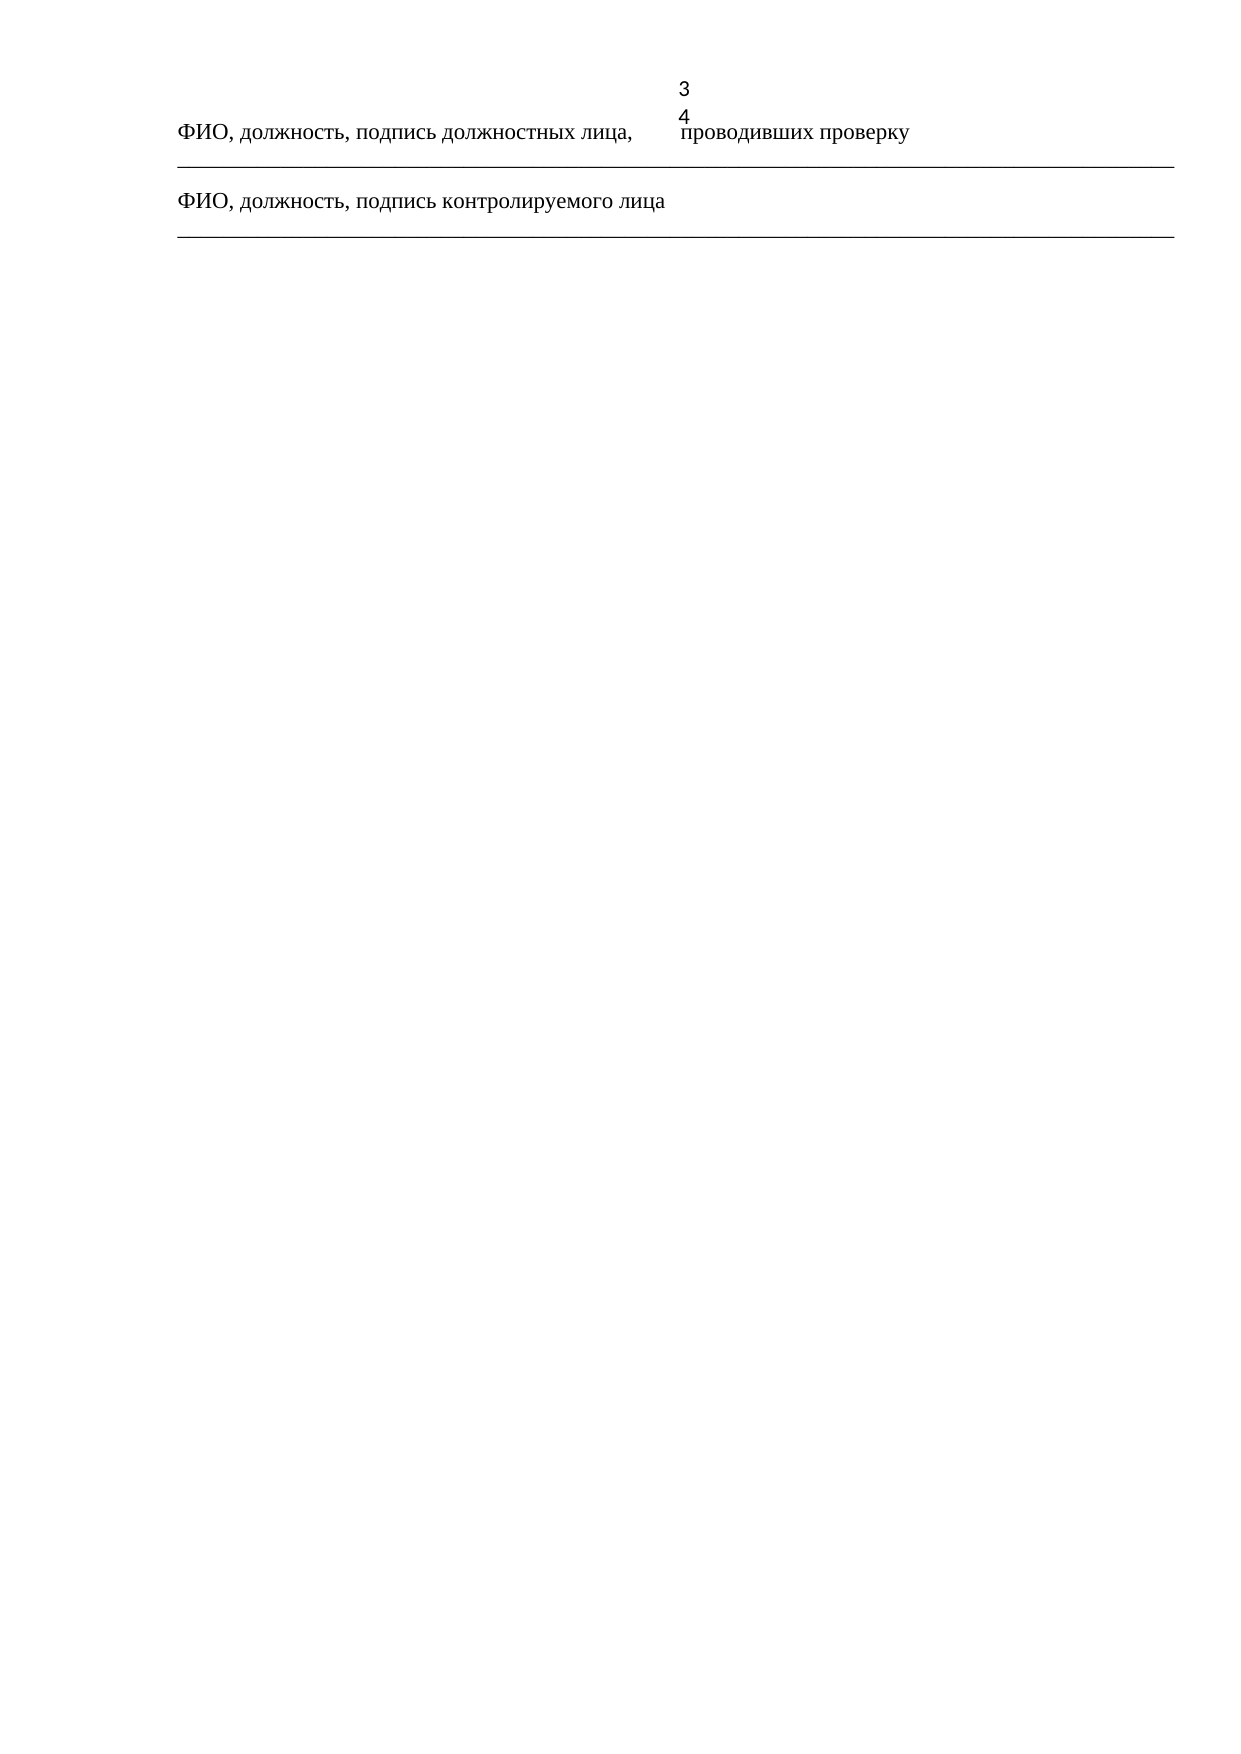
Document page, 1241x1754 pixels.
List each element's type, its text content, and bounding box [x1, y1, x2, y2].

text ФИО, должность, подпись должностных лица, проводивших проверку _______________________________________________________________________________________ [177, 118, 1181, 171]
text ФИО, должность, подпись контролируемого лица _______________________________________________________________________________________ [177, 187, 1181, 240]
